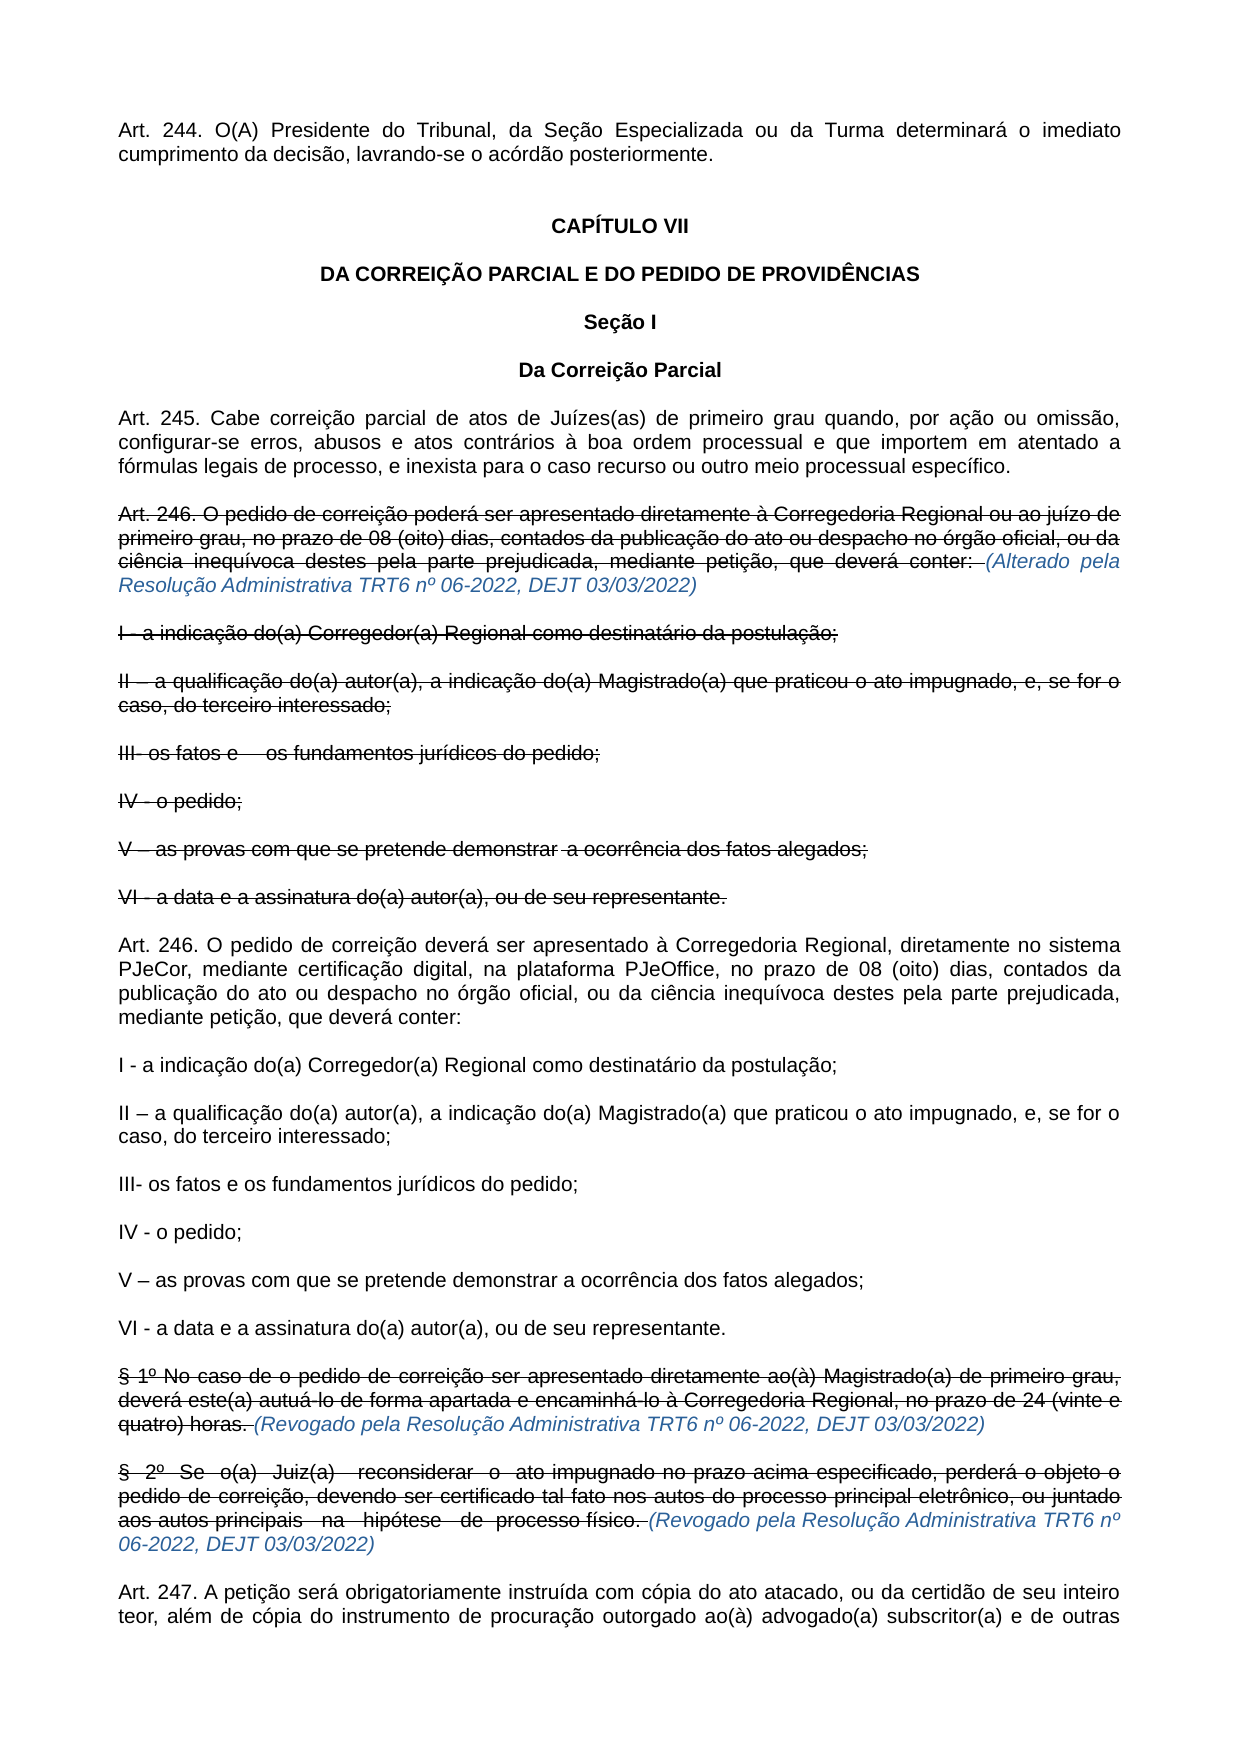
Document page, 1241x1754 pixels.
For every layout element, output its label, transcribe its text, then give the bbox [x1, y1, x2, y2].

text V – as provas com que se pretende demonstrar a ocorrência dos fatos alegados; [118, 837, 1122, 861]
text III- os fatos e os fundamentos jurídicos do pedido; [118, 741, 1122, 765]
text II – a qualificação do(a) autor(a), a indicação do(a) Magistrado(a) que praticou o ato impugnado, e, se for o caso, do terceiro interessado; [118, 1100, 1122, 1148]
text CAPÍTULO VII [118, 214, 1122, 238]
text Art. 244. O(A) Presidente do Tribunal, da Seção Especializada ou da Turma determinará o imediato cumprimento da decisão, lavrando-se o acórdão posteriormente. [118, 118, 1122, 166]
text § 2º Se o(a) Juiz(a) reconsiderar o ato impugnado no prazo acima especificado, perderá o objeto o pedido de correição, devendo ser certificado tal fato nos autos do processo principal eletrônico, ou juntado aos autos principais na hipótese de processo físico. (Revogado pela Resolução Administrativa TRT6 nº 06-2022, DEJT 03/03/2022) [118, 1460, 1122, 1497]
text II – a qualificação do(a) autor(a), a indicação do(a) Magistrado(a) que praticou o ato impugnado, e, se for o caso, do terceiro interessado; [118, 669, 1122, 717]
text VI - a data e a assinatura do(a) autor(a), ou de seu representante. [118, 885, 1122, 909]
text I - a indicação do(a) Corregedor(a) Regional como destinatário da postulação; [118, 621, 1122, 645]
text Seção I [118, 310, 1122, 334]
text VI - a data e a assinatura do(a) autor(a), ou de seu representante. [118, 1316, 1122, 1340]
text Art. 245. Cabe correição parcial de atos de Juízes(as) de primeiro grau quando, por ação ou omissão, configurar-se erros, abusos e atos contrários à boa ordem processual e que importem em atentado a fórmulas legais de processo, e inexista para o caso recurso ou outro meio processual específico. [118, 406, 1122, 477]
text DA CORREIÇÃO PARCIAL E DO PEDIDO DE PROVIDÊNCIAS [118, 262, 1122, 286]
text Art. 246. O pedido de correição deverá ser apresentado à Corregedoria Regional, diretamente no sistema PJeCor, mediante certificação digital, na plataforma PJeOffice, no prazo de 08 (oito) dias, contados da publicação do ato ou despacho no órgão oficial, ou da ciência inequívoca destes pela parte prejudicada, mediante petição, que deverá conter: [118, 933, 1122, 1028]
text IV - o pedido; [118, 789, 1122, 813]
text III- os fatos e os fundamentos jurídicos do pedido; [118, 1172, 1122, 1196]
text Da Correição Parcial [118, 358, 1122, 382]
text § 1º No caso de o pedido de correição ser apresentado diretamente ao(à) Magistrado(a) de primeiro grau, deverá este(a) autuá-lo de forma apartada e encaminhá-lo à Corregedoria Regional, no prazo de 24 (vinte e quatro) horas. (Revogado pela Resolução Administrativa TRT6 nº 06-2022, DEJT 03/03/2022) [118, 1402, 1122, 1436]
text Art. 247. A petição será obrigatoriamente instruída com cópia do ato atacado, ou da certidão de seu inteiro teor, além de cópia do instrumento de procuração outorgado ao(à) advogado(a) subscritor(a) e de outras [118, 1579, 1122, 1627]
text § 1º No caso de o pedido de correição ser apresentado diretamente ao(à) Magistrado(a) de primeiro grau, deverá este(a) autuá-lo de forma apartada e encaminhá-lo à Corregedoria Regional, no prazo de 24 (vinte e quatro) horas. (Revogado pela Resolução Administrativa TRT6 nº 06-2022, DEJT 03/03/2022) [118, 1364, 1122, 1401]
text § 2º Se o(a) Juiz(a) reconsiderar o ato impugnado no prazo acima especificado, perderá o objeto o pedido de correição, devendo ser certificado tal fato nos autos do processo principal eletrônico, ou juntado aos autos principais na hipótese de processo físico. (Revogado pela Resolução Administrativa TRT6 nº 06-2022, DEJT 03/03/2022) [118, 1498, 1122, 1556]
text IV - o pedido; [118, 1220, 1122, 1244]
text I - a indicação do(a) Corregedor(a) Regional como destinatário da postulação; [118, 1052, 1122, 1076]
text Art. 246. O pedido de correição poderá ser apresentado diretamente à Corregedoria Regional ou ao juízo de primeiro grau, no prazo de 08 (oito) dias, contados da publicação do ato ou despacho no órgão oficial, ou da ciência inequívoca destes pela parte prejudicada, mediante petição, que deverá conter: (Alterado pela Resolução Administrativa TRT6 nº 06-2022, DEJT 03/03/2022) [118, 501, 1122, 597]
text V – as provas com que se pretende demonstrar a ocorrência dos fatos alegados; [118, 1268, 1122, 1292]
